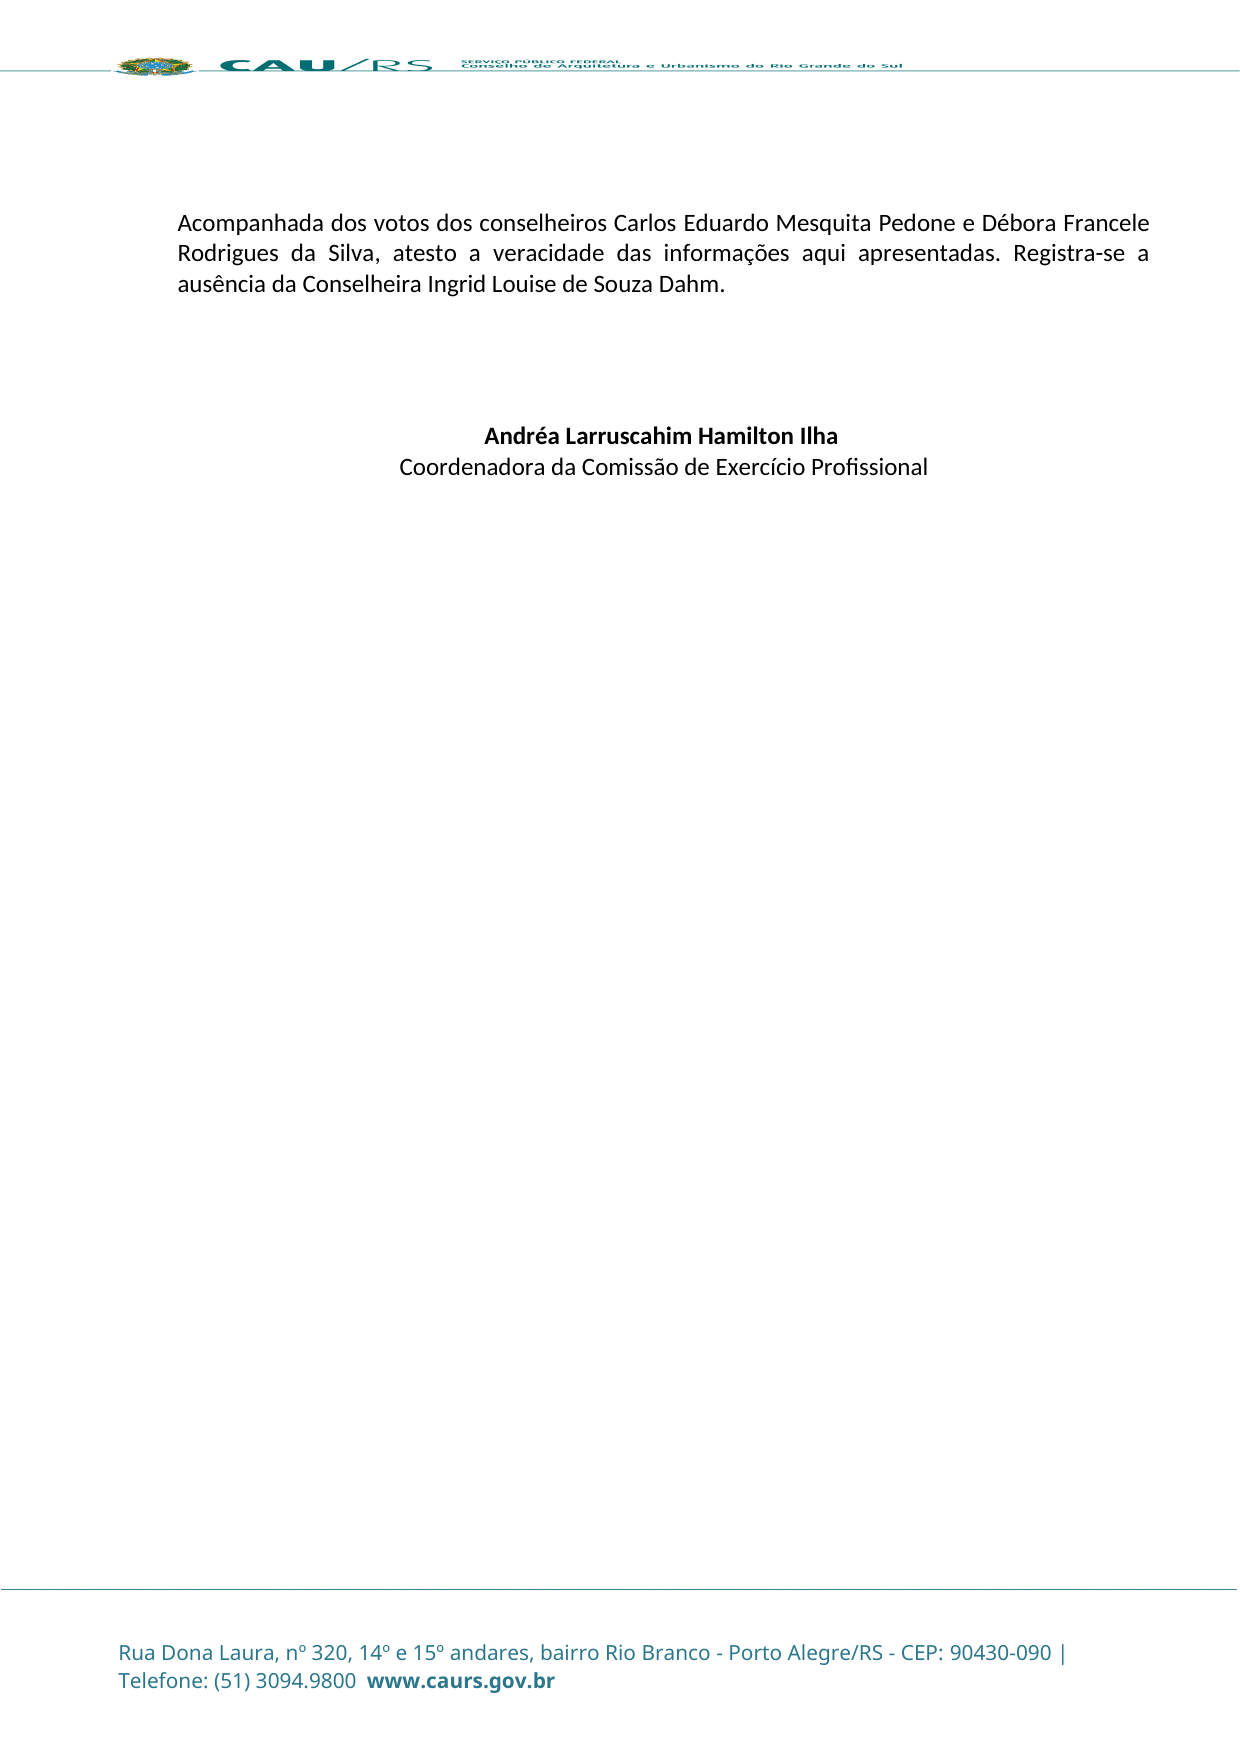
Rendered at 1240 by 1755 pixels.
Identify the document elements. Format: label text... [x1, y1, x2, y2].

text Coordenadora da Comissão de Exercício Profissional [177, 451, 1151, 481]
text Acompanhada dos votos dos conselheiros Carlos Eduardo Mesquita Pedone e Débora Francele Rodrigues da Silva, atesto a veracidade das informações aqui apresentadas. Registra-se a ausência da Conselheira Ingrid Louise de Souza Dahm. [177, 207, 1151, 298]
text Andréa Larruscahim Hamilton Ilha [177, 420, 1151, 451]
